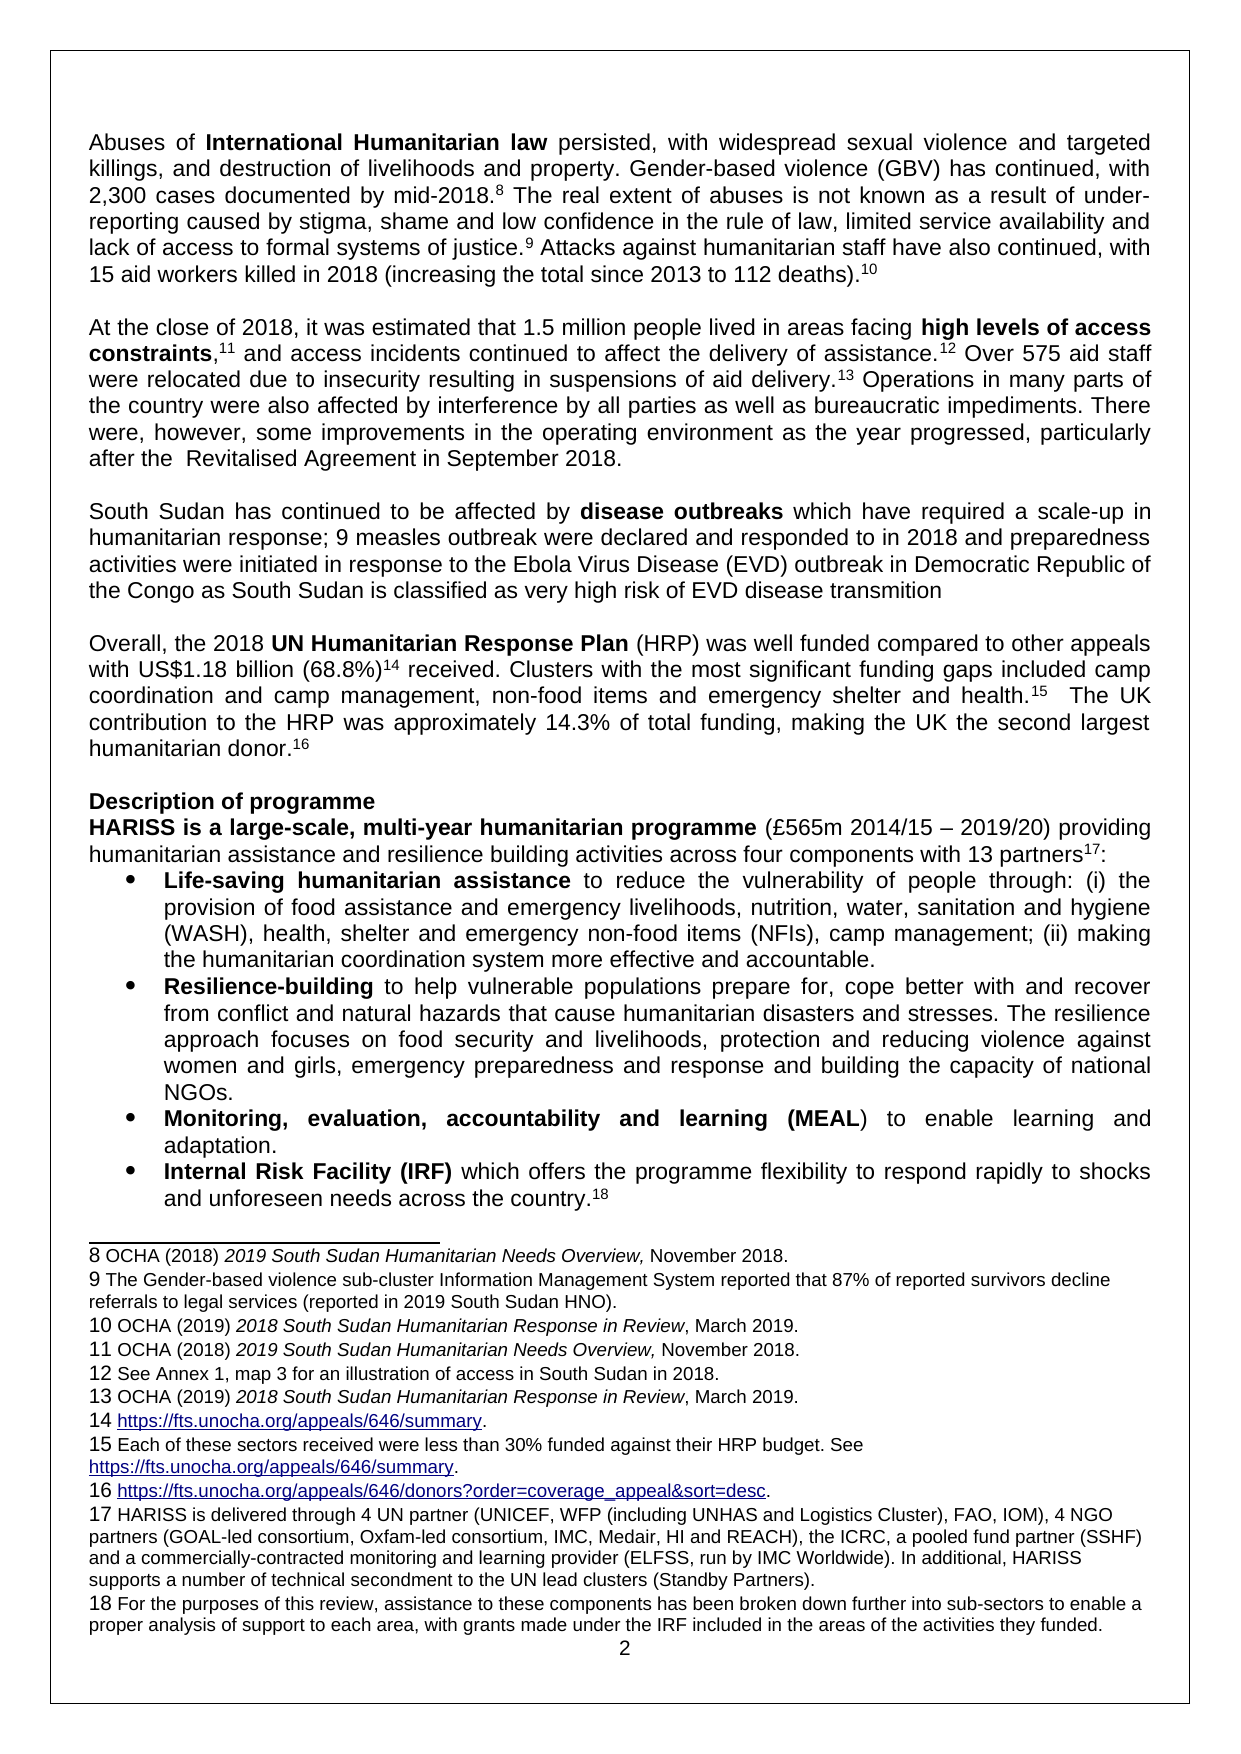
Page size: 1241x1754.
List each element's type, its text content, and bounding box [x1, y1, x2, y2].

text HARISS is delivered through 4 UN partner (UNICEF, WFP (including UNHAS and Logistics Cluster), FAO, IOM), 4 NGO partners (GOAL-led consortium, Oxfam-led consortium, IMC, Medair, HI and REACH), the ICRC, a pooled fund partner (SSHF) and a commercially-contracted monitoring and learning provider (ELFSS, run by IMC Worldwide). In additional, HARISS supports a number of technical secondment to the UN lead clusters (Standby Partners). [89, 1502, 1152, 1590]
list Monitoring, evaluation, accountability and learning (MEAL) to enable learning and adaptation. [126, 1105, 1152, 1158]
text Description of programme [89, 788, 1152, 814]
list Resilience-building to help vulnerable populations prepare for, cope better with and recover from conflict and natural hazards that cause humanitarian disasters and stresses. The resilience approach focuses on food security and livelihoods, protection and reducing violence against women and girls, emergency preparedness and response and building the capacity of national NGOs. [126, 973, 1152, 1105]
text https://fts.unocha.org/appeals/646/summary. [89, 1408, 1152, 1432]
text https://fts.unocha.org/appeals/646/donors?order=coverage_appeal&sort=desc. [89, 1478, 1152, 1502]
text Each of these sectors received were less than 30% funded against their HRP budget. See https://fts.unocha.org/appeals/646/summary. [89, 1432, 1152, 1478]
list Internal Risk Facility (IRF) which offers the programme flexibility to respond rapidly to shocks and unforeseen needs across the country. [126, 1158, 1152, 1212]
list For the purposes of this review, assistance to these components has been broken down further into sub-sectors to enable a proper analysis of support to each area, with grants made under the IRF included in the areas of the activities they funded. [89, 1590, 1152, 1636]
text At the close of 2018, it was estimated that 1.5 million people lived in areas facing high levels of access constraints, and access incidents continued to affect the delivery of assistance. Over 575 aid staff were relocated due to insecurity resulting in suspensions of aid delivery. Operations in many parts of the country were also affected by interference by all parties as well as bureaucratic impediments. There were, however, some improvements in the operating environment as the year progressed, particularly after the Revitalised Agreement in September 2018. [89, 313, 1152, 472]
list Life-saving humanitarian assistance to reduce the vulnerability of people through: (i) the provision of food assistance and emergency livelihoods, nutrition, water, sanitation and hygiene (WASH), health, shelter and emergency non-food items (NFIs), camp management; (ii) making the humanitarian coordination system more effective and accountable. [126, 867, 1152, 973]
text OCHA (2018) 2019 South Sudan Humanitarian Needs Overview, November 2018. [89, 1243, 1152, 1267]
text The Gender-based violence sub-cluster Information Management System reported that 87% of reported survivors decline referrals to legal services (reported in 2019 South Sudan HNO). [89, 1267, 1152, 1312]
text Overall, the 2018 UN Humanitarian Response Plan (HRP) was well funded compared to other appeals with US$1.18 billion (68.8%) received. Clusters with the most significant funding gaps included camp coordination and camp management, non-food items and emergency shelter and health. The UK contribution to the HRP was approximately 14.3% of total funding, making the UK the second largest humanitarian donor. [89, 630, 1152, 761]
text OCHA (2018) 2019 South Sudan Humanitarian Needs Overview, November 2018. [89, 1336, 1152, 1360]
text South Sudan has continued to be affected by disease outbreaks which have required a scale-up in humanitarian response; 9 measles outbreak were declared and responded to in 2018 and preparedness activities were initiated in response to the Ebola Virus Disease (EVD) outbreak in Democratic Republic of the Congo as South Sudan is classified as very high risk of EVD disease transmition [89, 498, 1152, 603]
text OCHA (2019) 2018 South Sudan Humanitarian Response in Review, March 2019. [89, 1384, 1152, 1408]
text Abuses of International Humanitarian law persisted, with widespread sexual violence and targeted killings, and destruction of livelihoods and property. Gender-based violence (GBV) has continued, with 2,300 cases documented by mid-2018. The real extent of abuses is not known as a result of under-reporting caused by stigma, shame and low confidence in the rule of law, limited service availability and lack of access to formal systems of justice. Attacks against humanitarian staff have also continued, with 15 aid workers killed in 2018 (increasing the total since 2013 to 112 deaths). [89, 129, 1152, 287]
text HARISS is a large-scale, multi-year humanitarian programme (£565m 2014/15 – 2019/20) providing humanitarian assistance and resilience building activities across four components with 13 partners: [89, 814, 1152, 867]
text See Annex 1, map 3 for an illustration of access in South Sudan in 2018. [89, 1360, 1152, 1384]
text OCHA (2019) 2018 South Sudan Humanitarian Response in Review, March 2019. [89, 1312, 1152, 1336]
